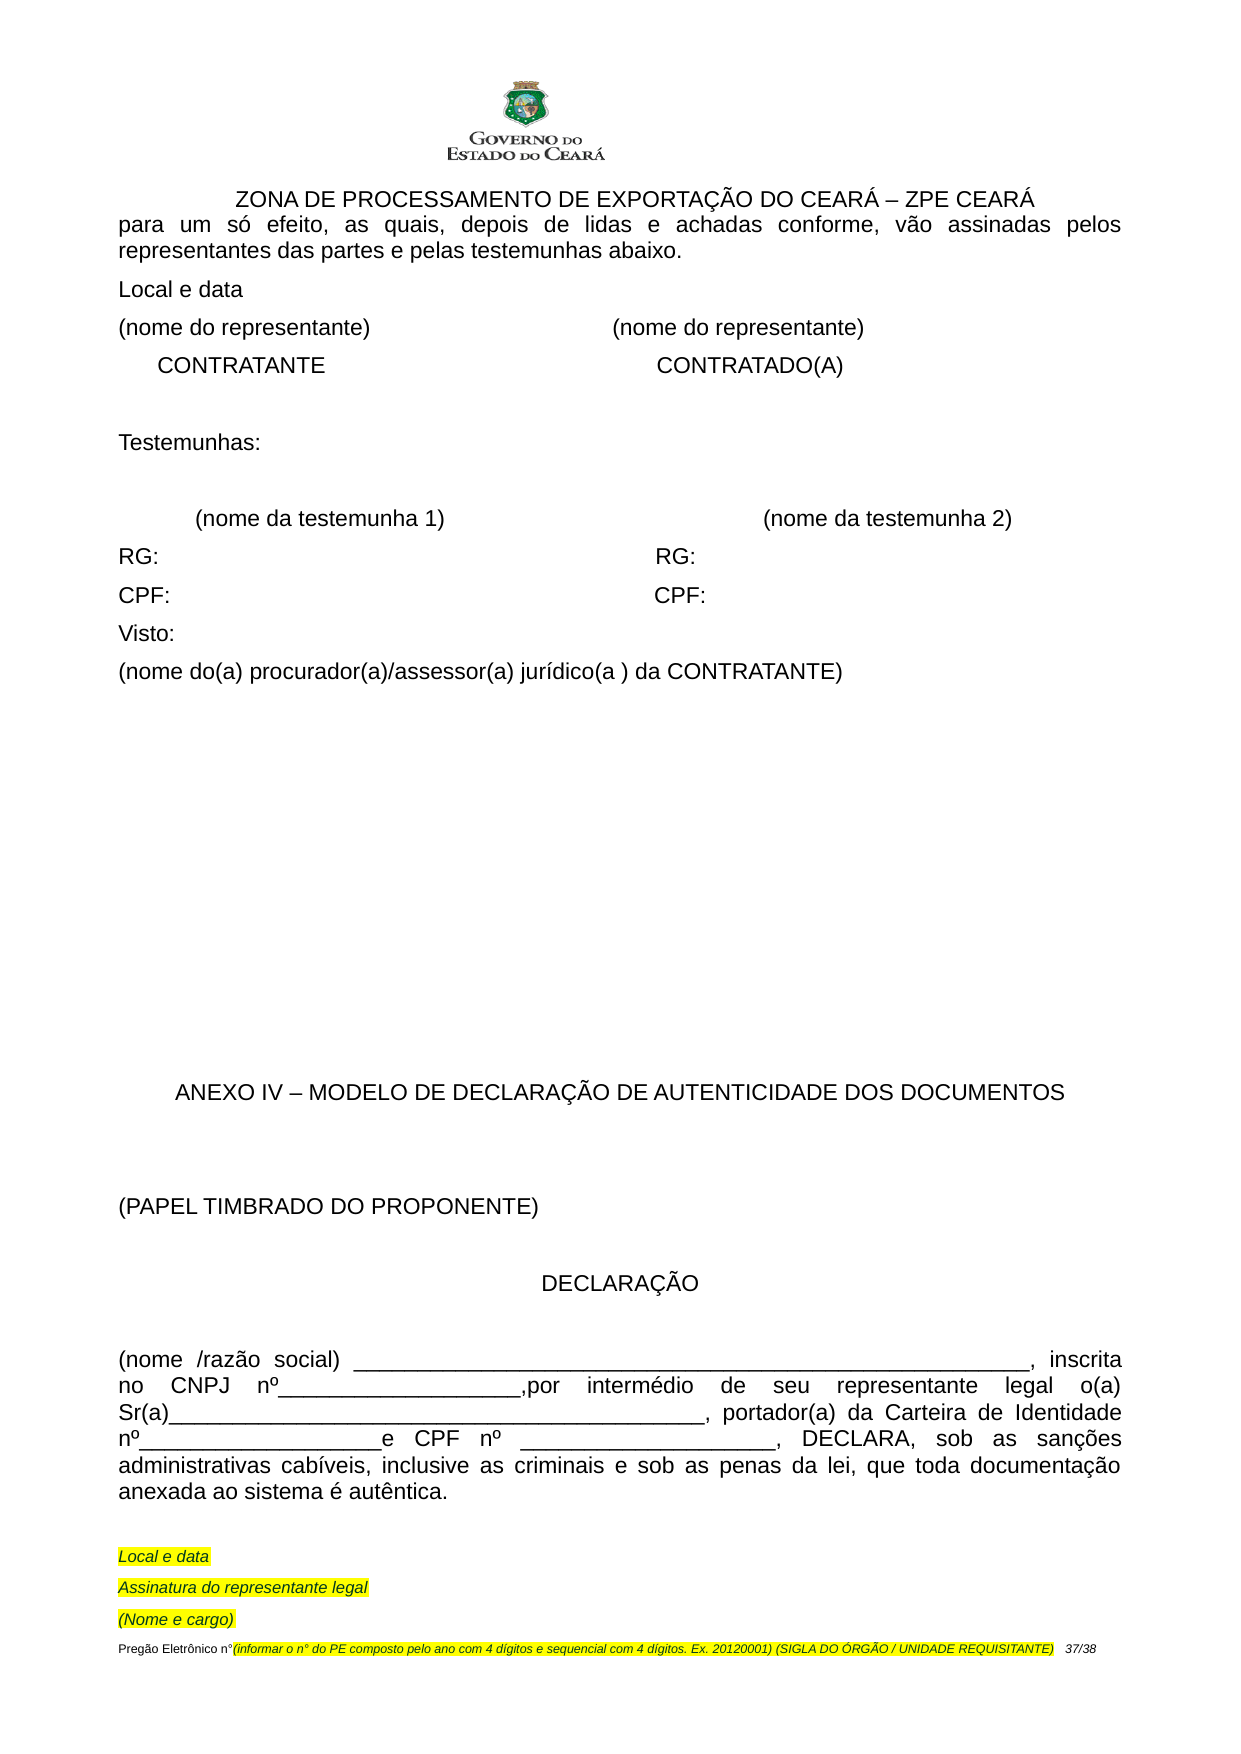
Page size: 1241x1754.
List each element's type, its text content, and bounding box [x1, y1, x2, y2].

text Local e data [118, 276, 1122, 302]
text (nome da testemunha 1) (nome da testemunha 2) [195, 505, 1121, 531]
text (nome /razão social) _____________________________________________________, inscrita no CNPJ nº___________________,por intermédio de seu representante legal o(a) Sr(a)__________________________________________, portador(a) da Carteira de Identidade nº___________________e CPF nº ____________________, DECLARA, sob as sanções administrativas cabíveis, inclusive as criminais e sob as penas da lei, que toda documentação anexada ao sistema é autêntica. [118, 1346, 1122, 1504]
text (PAPEL TIMBRADO DO PROPONENTE) [118, 1193, 1122, 1219]
text Local e data [118, 1547, 1122, 1566]
text para um só efeito, as quais, depois de lidas e achadas conforme, vão assinadas pelos representantes das partes e pelas testemunhas abaixo. [118, 211, 1122, 264]
text RG: RG: [118, 543, 1122, 570]
text (nome do(a) procurador(a)/assessor(a) jurídico(a ) da CONTRATANTE) [118, 658, 1122, 684]
text Assinatura do representante legal [118, 1578, 1122, 1597]
text (Nome e cargo) [118, 1609, 1122, 1628]
text Testemunhas: [118, 429, 1122, 455]
text DECLARAÇÃO [118, 1270, 1122, 1296]
text ANEXO IV – MODELO DE DECLARAÇÃO DE AUTENTICIDADE DOS DOCUMENTOS [118, 1078, 1122, 1105]
text CPF: CPF: [118, 582, 1122, 608]
text (nome do representante) (nome do representante) [118, 314, 1122, 340]
text CONTRATANTE CONTRATADO(A) [157, 352, 1122, 378]
text Visto: [118, 620, 1122, 646]
